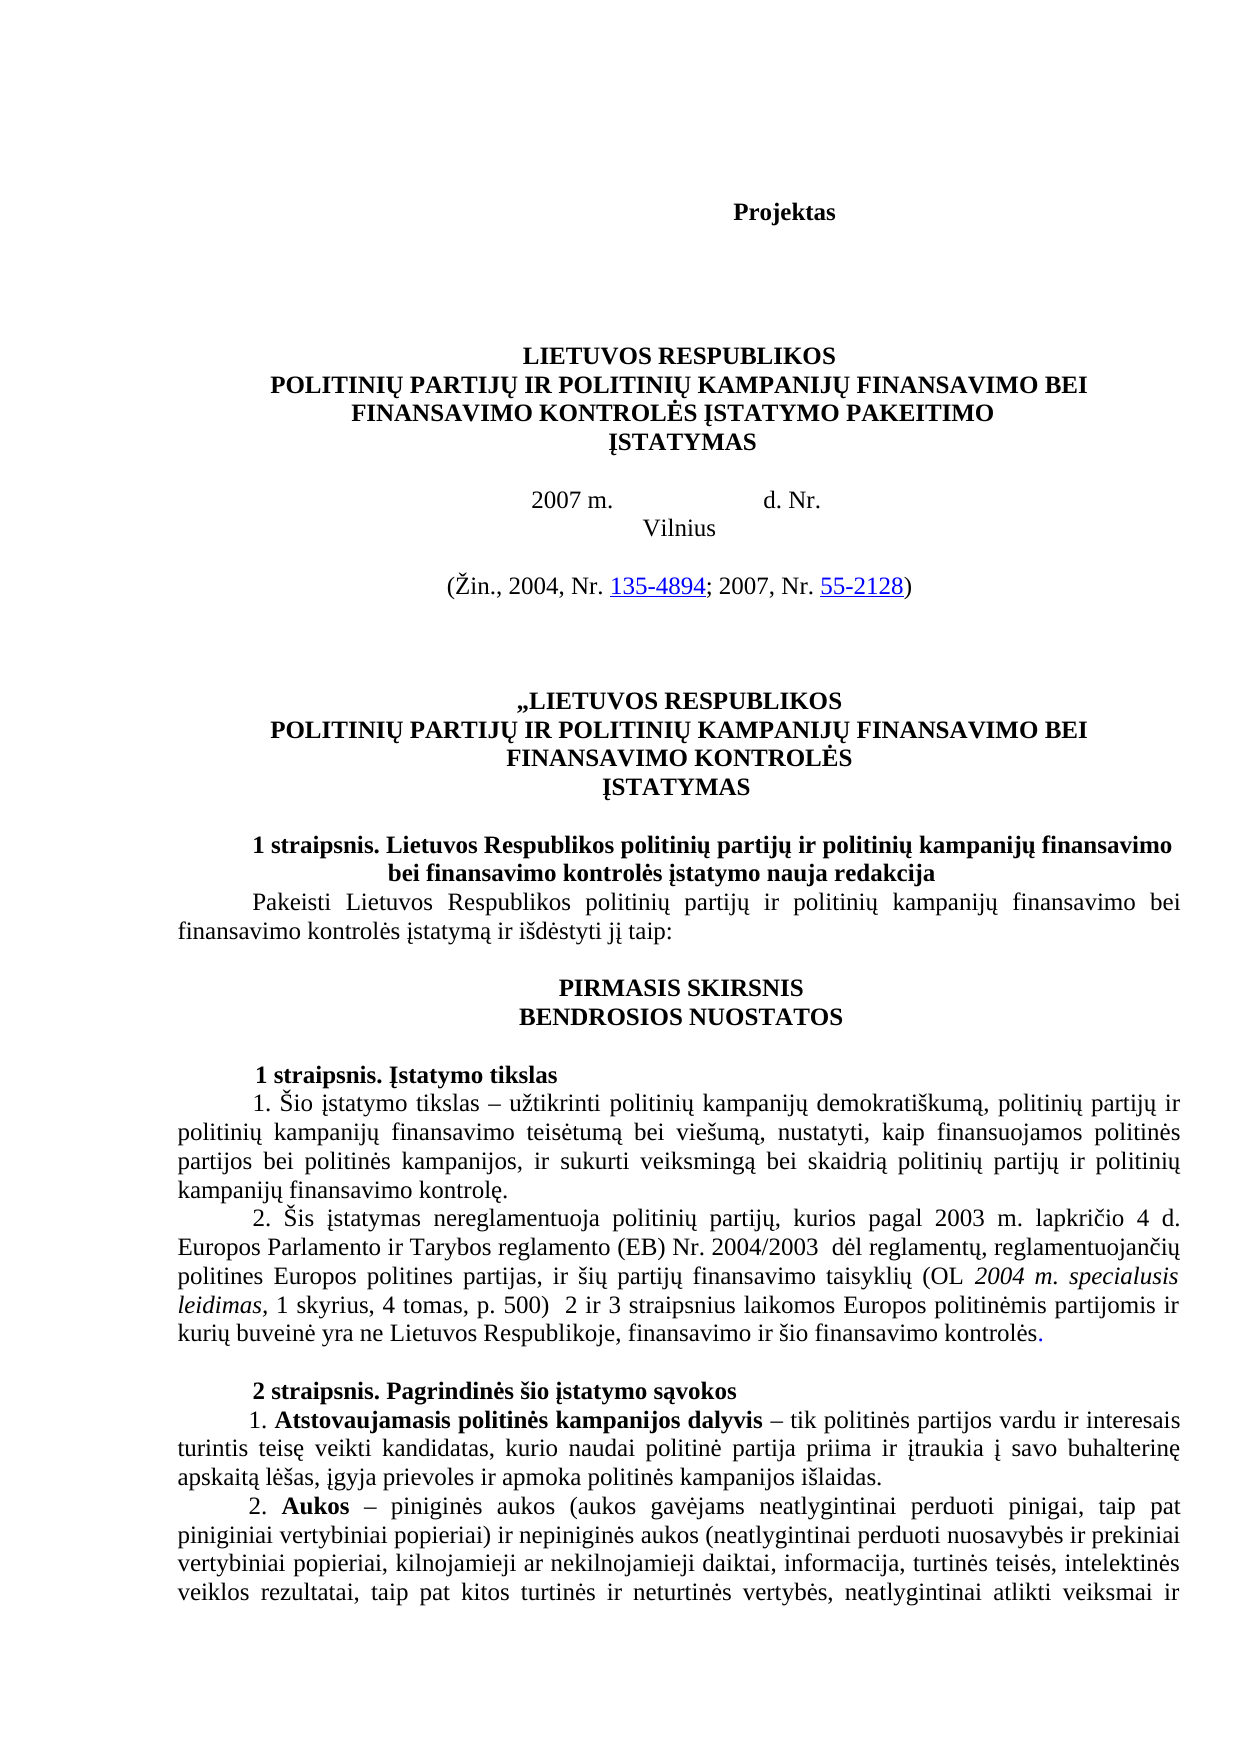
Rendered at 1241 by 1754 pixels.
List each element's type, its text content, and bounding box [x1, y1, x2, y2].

text ĮSTATYMAS [177, 772, 1181, 801]
text Projektas [177, 197, 1181, 226]
text 2. Šis įstatymas nereglamentuoja politinių partijų, kurios pagal 2003 m. lapkričio 4 d. Europos Parlamento ir Tarybos reglamento (EB) Nr. 2004/2003 dėl reglamentų, reglamentuojančių politines Europos politines partijas, ir šių partijų finansavimo taisyklių (OL 2004 m. specialusis leidimas, 1 skyrius, 4 tomas, p. 500) 2 ir 3 straipsnius laikomos Europos politinėmis partijomis ir kurių buveinė yra ne Lietuvos Respublikoje, finansavimo ir šio finansavimo kontrolės. [177, 1203, 1181, 1347]
text 2. Aukos – piniginės aukos (aukos gavėjams neatlygintinai perduoti pinigai, taip pat piniginiai vertybiniai popieriai) ir nepiniginės aukos (neatlygintinai perduoti nuosavybės ir prekiniai vertybiniai popieriai, kilnojamieji ar nekilnojamieji daiktai, informacija, turtinės teisės, intelektinės veiklos rezultatai, taip pat kitos turtinės ir neturtinės vertybės, neatlygintinai atlikti veiksmai ir [177, 1491, 1181, 1606]
text (Žin., 2004, Nr. 135-4894; 2007, Nr. 55-2128) [177, 571, 1181, 600]
text LIETUVOS RESPUBLIKOS [177, 341, 1181, 370]
text 1 straipsnis. Įstatymo tikslas [177, 1060, 1181, 1088]
text ĮSTATYMAS [177, 427, 1181, 456]
text PIRMASIS SKIRSNIS [181, 973, 1181, 1002]
text POLITINIŲ PARTIJŲ IR POLITINIŲ KAMPANIJŲ FINANSAVIMO BEI FINANSAVIMO KONTROLĖS ĮSTATYMO PAKEITIMO [177, 370, 1181, 427]
text BENDROSIOS NUOSTATOS [181, 1002, 1181, 1031]
text Vilnius [177, 513, 1181, 542]
text 1. Atstovaujamasis politinės kampanijos dalyvis – tik politinės partijos vardu ir interesais turintis teisę veikti kandidatas, kurio naudai politinė partija priima ir įtraukia į savo buhalterinę apskaitą lėšas, įgyja prievoles ir apmoka politinės kampanijos išlaidas. [177, 1405, 1181, 1491]
text „LIETUVOS RESPUBLIKOS [177, 686, 1181, 715]
text 1. Šio įstatymo tikslas – užtikrinti politinių kampanijų demokratiškumą, politinių partijų ir politinių kampanijų finansavimo teisėtumą bei viešumą, nustatyti, kaip finansuojamos politinės partijos bei politinės kampanijos, ir sukurti veiksmingą bei skaidrią politinių partijų ir politinių kampanijų finansavimo kontrolę. [177, 1088, 1181, 1203]
text 2 straipsnis. Pagrindinės šio įstatymo sąvokos [177, 1376, 1181, 1405]
text Pakeisti Lietuvos Respublikos politinių partijų ir politinių kampanijų finansavimo bei finansavimo kontrolės įstatymą ir išdėstyti jį taip: [177, 887, 1181, 945]
text POLITINIŲ PARTIJŲ IR POLITINIŲ KAMPANIJŲ FINANSAVIMO BEI FINANSAVIMO KONTROLĖS [177, 715, 1181, 772]
text 1 straipsnis. Lietuvos Respublikos politinių partijų ir politinių kampanijų finansavimo [252, 830, 1181, 858]
text 2007 m. d. Nr. [177, 485, 1181, 513]
text bei finansavimo kontrolės įstatymo nauja redakcija [327, 858, 1181, 887]
